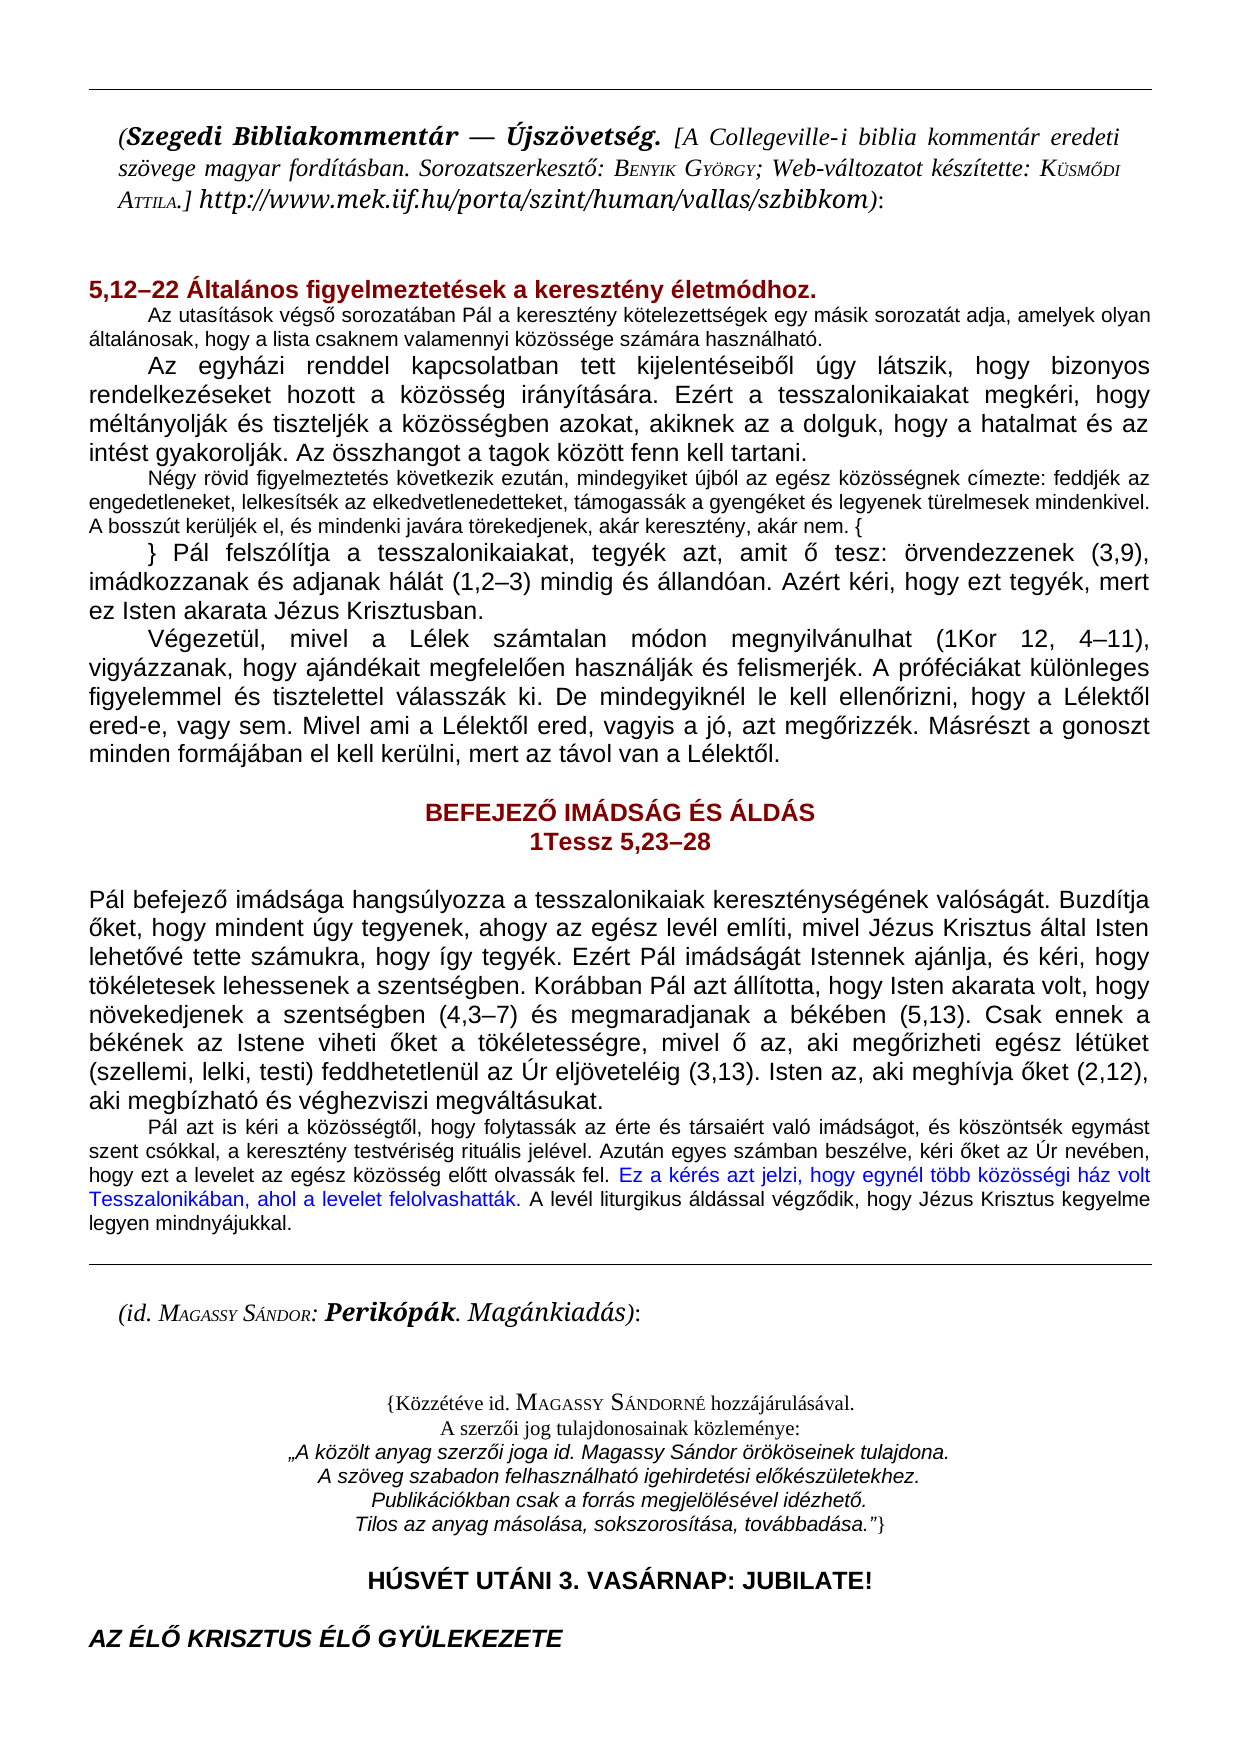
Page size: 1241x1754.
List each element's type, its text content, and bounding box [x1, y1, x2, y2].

text Négy rövid figyelmeztetés következik ezután, mindegyiket újból az egész közösségnek címezte: feddjék az engedetleneket, lelkesítsék az elkedvetlenedetteket, támogassák a gyengéket és legyenek türelmesek mindenkivel. A bosszút kerüljék el, és mindenki javára törekedjenek, akár keresztény, akár nem. { [88, 466, 1152, 538]
text Pál azt is kéri a közösségtől, hogy folytassák az érte és társaiért való imádságot, és köszöntsék egymást szent csókkal, a keresztény testvériség rituális jelével. Azután egyes számban beszélve, kéri őket az Úr nevében, hogy ezt a levelet az egész közösség előtt olvassák fel. Ez a kérés azt jelzi, hogy egynél több közösségi ház volt Tesszalonikában, ahol a levelet felolvashatták. A levél liturgikus áldással végződik, hogy Jézus Krisztus kegyelme legyen mindnyájukkal. [88, 1115, 1152, 1234]
text (Szegedi Bibliakommentár ― Újszövetség. [A Collegeville‑i biblia kommentár eredeti szövege magyar fordításban. Sorozatszerkesztő: Benyik György; Web-változatot készítette: Küsmődi Attila.] http://www.mek.iif.hu/porta/szint/human/vallas/szbibkom): [88, 90, 1152, 245]
text BEFEJEZŐ IMÁDSÁG ÉS ÁLDÁS 1Tessz 5,23–28 [88, 798, 1152, 855]
text 5,12–22 Általános figyelmeztetések a keresztény életmódhoz. [88, 275, 1152, 303]
text (id. Magassy Sándor: Perikópák. Magánkiadás): [88, 1265, 1152, 1358]
text } Pál felszólítja a tesszalonikaiakat, tegyék azt, amit ő tesz: örvendezzenek (3,9), imádkozzanak és adjanak hálát (1,2–3) mindig és állandóan. Azért kéri, hogy ezt tegyék, mert ez Isten akarata Jézus Krisztusban. [88, 538, 1152, 624]
text AZ ÉLŐ KRISZTUS ÉLŐ GYÜLEKEZETE [88, 1624, 1152, 1653]
text {Közzétéve id. Magassy Sándorné hozzájárulásával. A szerzői jog tulajdonosainak közleménye: „A közölt anyag szerzői joga id. Magassy Sándor örököseinek tulajdona. A szöveg szabadon felhasználható igehirdetési előkészületekhez. Publikációkban csak a forrás megjelölésével idézhető. Tilos az anyag másolása, sokszorosítása, továbbadása.”} [88, 1387, 1152, 1536]
text Végezetül, mivel a Lélek számtalan módon megnyilvánulhat (1Kor 12, 4–11), vigyázzanak, hogy ajándékait megfelelően használják és felismerjék. A próféciákat különleges figyelemmel és tisztelettel válasszák ki. De mindegyiknél le kell ellenőrizni, hogy a Lélektől ered‑e, vagy sem. Mivel ami a Lélektől ered, vagyis a jó, azt megőrizzék. Másrészt a gonoszt minden formájában el kell kerülni, mert az távol van a Lélektől. [88, 624, 1152, 768]
text HÚSVÉT UTÁNI 3. VASÁRNAP: JUBILATE! [88, 1566, 1152, 1594]
text Pál befejező imádsága hangsúlyozza a tesszalonikaiak kereszténységének valóságát. Buzdítja őket, hogy mindent úgy tegyenek, ahogy az egész levél említi, mivel Jézus Krisztus által Isten lehetővé tette számukra, hogy így tegyék. Ezért Pál imádságát Istennek ajánlja, és kéri, hogy tökéletesek lehessenek a szentségben. Korábban Pál azt állította, hogy Isten akarata volt, hogy növekedjenek a szentségben (4,3–7) és megmaradjanak a békében (5,13). Csak ennek a békének az Istene viheti őket a tökéletességre, mivel ő az, aki megőrizheti egész létüket (szellemi, lelki, testi) feddhetetlenül az Úr eljöveteléig (3,13). Isten az, aki meghívja őket (2,12), aki megbízható és véghezviszi megváltásukat. [88, 885, 1152, 1115]
text Az utasítások végső sorozatában Pál a keresztény kötelezettségek egy másik sorozatát adja, amelyek olyan általánosak, hogy a lista csaknem valamennyi közössége számára használható. [88, 303, 1152, 351]
text Az egyházi renddel kapcsolatban tett kijelentéseiből úgy látszik, hogy bizonyos rendelkezéseket hozott a közösség irányítására. Ezért a tesszalonikaiakat megkéri, hogy méltányolják és tiszteljék a közösségben azokat, akiknek az a dolguk, hogy a hatalmat és az intést gyakorolják. Az összhangot a tagok között fenn kell tartani. [88, 351, 1152, 466]
